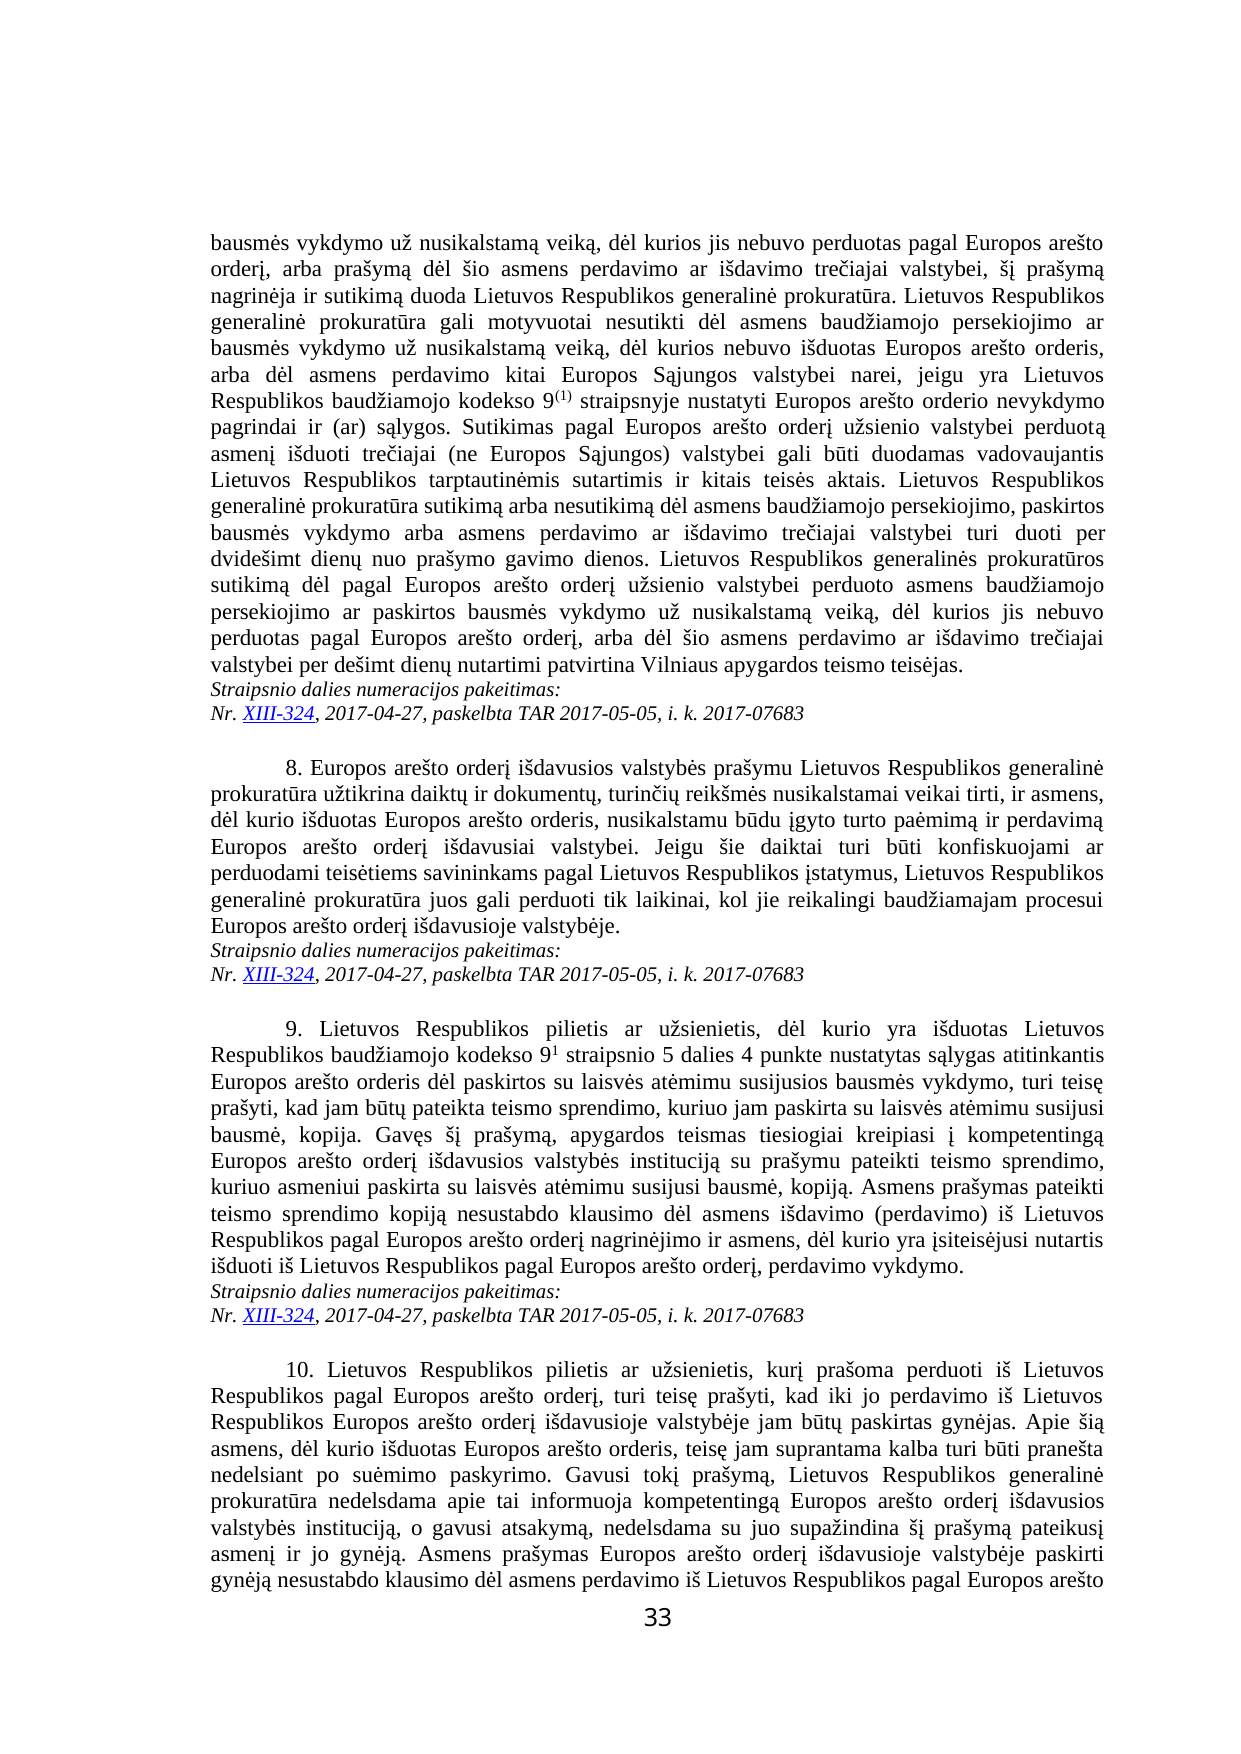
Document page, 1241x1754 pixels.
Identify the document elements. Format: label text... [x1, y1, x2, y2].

text Straipsnio dalies numeracijos pakeitimas: [210, 1279, 1105, 1303]
text Nr. XIII-324, 2017-04-27, paskelbta TAR 2017-05-05, i. k. 2017-07683 [210, 962, 1105, 986]
text Nr. XIII-324, 2017-04-27, paskelbta TAR 2017-05-05, i. k. 2017-07683 [210, 701, 1105, 725]
text Straipsnio dalies numeracijos pakeitimas: [210, 938, 1105, 962]
text 8. Europos arešto orderį išdavusios valstybės prašymu Lietuvos Respublikos generalinė prokuratūra užtikrina daiktų ir dokumentų, turinčių reikšmės nusikalstamai veikai tirti, ir asmens, dėl kurio išduotas Europos arešto orderis, nusikalstamu būdu įgyto turto paėmimą ir perdavimą Europos arešto orderį išdavusiai valstybei. Jeigu šie daiktai turi būti konfiskuojami ar perduodami teisėtiems savininkams pagal Lietuvos Respublikos įstatymus, Lietuvos Respublikos generalinė prokuratūra juos gali perduoti tik laikinai, kol jie reikalingi baudžiamajam procesui Europos arešto orderį išdavusioje valstybėje. [210, 754, 1105, 938]
text bausmės vykdymo už nusikalstamą veiką, dėl kurios jis nebuvo perduotas pagal Europos arešto orderį, arba prašymą dėl šio asmens perdavimo ar išdavimo trečiajai valstybei, šį prašymą nagrinėja ir sutikimą duoda Lietuvos Respublikos generalinė prokuratūra. Lietuvos Respublikos generalinė prokuratūra gali motyvuotai nesutikti dėl asmens baudžiamojo persekiojimo ar bausmės vykdymo už nusikalstamą veiką, dėl kurios nebuvo išduotas Europos arešto orderis, arba dėl asmens perdavimo kitai Europos Sąjungos valstybei narei, jeigu yra Lietuvos Respublikos baudžiamojo kodekso 9(1) straipsnyje nustatyti Europos arešto orderio nevykdymo pagrindai ir (ar) sąlygos. Sutikimas pagal Europos arešto orderį užsienio valstybei perduotą asmenį išduoti trečiajai (ne Europos Sąjungos) valstybei gali būti duodamas vadovaujantis Lietuvos Respublikos tarptautinėmis sutartimis ir kitais teisės aktais. Lietuvos Respublikos generalinė prokuratūra sutikimą arba nesutikimą dėl asmens baudžiamojo persekiojimo, paskirtos bausmės vykdymo arba asmens perdavimo ar išdavimo trečiajai valstybei turi duoti per dvidešimt dienų nuo prašymo gavimo dienos. Lietuvos Respublikos generalinės prokuratūros sutikimą dėl pagal Europos arešto orderį užsienio valstybei perduoto asmens baudžiamojo persekiojimo ar paskirtos bausmės vykdymo už nusikalstamą veiką, dėl kurios jis nebuvo perduotas pagal Europos arešto orderį, arba dėl šio asmens perdavimo ar išdavimo trečiajai valstybei per dešimt dienų nutartimi patvirtina Vilniaus apygardos teismo teisėjas. [210, 229, 1105, 677]
text Straipsnio dalies numeracijos pakeitimas: [210, 677, 1105, 701]
text Nr. XIII-324, 2017-04-27, paskelbta TAR 2017-05-05, i. k. 2017-07683 [210, 1303, 1105, 1327]
text 9. Lietuvos Respublikos pilietis ar užsienietis, dėl kurio yra išduotas Lietuvos Respublikos baudžiamojo kodekso 91 straipsnio 5 dalies 4 punkte nustatytas sąlygas atitinkantis Europos arešto orderis dėl paskirtos su laisvės atėmimu susijusios bausmės vykdymo, turi teisę prašyti, kad jam būtų pateikta teismo sprendimo, kuriuo jam paskirta su laisvės atėmimu susijusi bausmė, kopija. Gavęs šį prašymą, apygardos teismas tiesiogiai kreipiasi į kompetentingą Europos arešto orderį išdavusios valstybės instituciją su prašymu pateikti teismo sprendimo, kuriuo asmeniui paskirta su laisvės atėmimu susijusi bausmė, kopiją. Asmens prašymas pateikti teismo sprendimo kopiją nesustabdo klausimo dėl asmens išdavimo (perdavimo) iš Lietuvos Respublikos pagal Europos arešto orderį nagrinėjimo ir asmens, dėl kurio yra įsiteisėjusi nutartis išduoti iš Lietuvos Respublikos pagal Europos arešto orderį, perdavimo vykdymo. [210, 1015, 1105, 1279]
text 10. Lietuvos Respublikos pilietis ar užsienietis, kurį prašoma perduoti iš Lietuvos Respublikos pagal Europos arešto orderį, turi teisę prašyti, kad iki jo perdavimo iš Lietuvos Respublikos Europos arešto orderį išdavusioje valstybėje jam būtų paskirtas gynėjas. Apie šią asmens, dėl kurio išduotas Europos arešto orderis, teisę jam suprantama kalba turi būti pranešta nedelsiant po suėmimo paskyrimo. Gavusi tokį prašymą, Lietuvos Respublikos generalinė prokuratūra nedelsdama apie tai informuoja kompetentingą Europos arešto orderį išdavusios valstybės instituciją, o gavusi atsakymą, nedelsdama su juo supažindina šį prašymą pateikusį asmenį ir jo gynėją. Asmens prašymas Europos arešto orderį išdavusioje valstybėje paskirti gynėją nesustabdo klausimo dėl asmens perdavimo iš Lietuvos Respublikos pagal Europos arešto [210, 1356, 1105, 1593]
